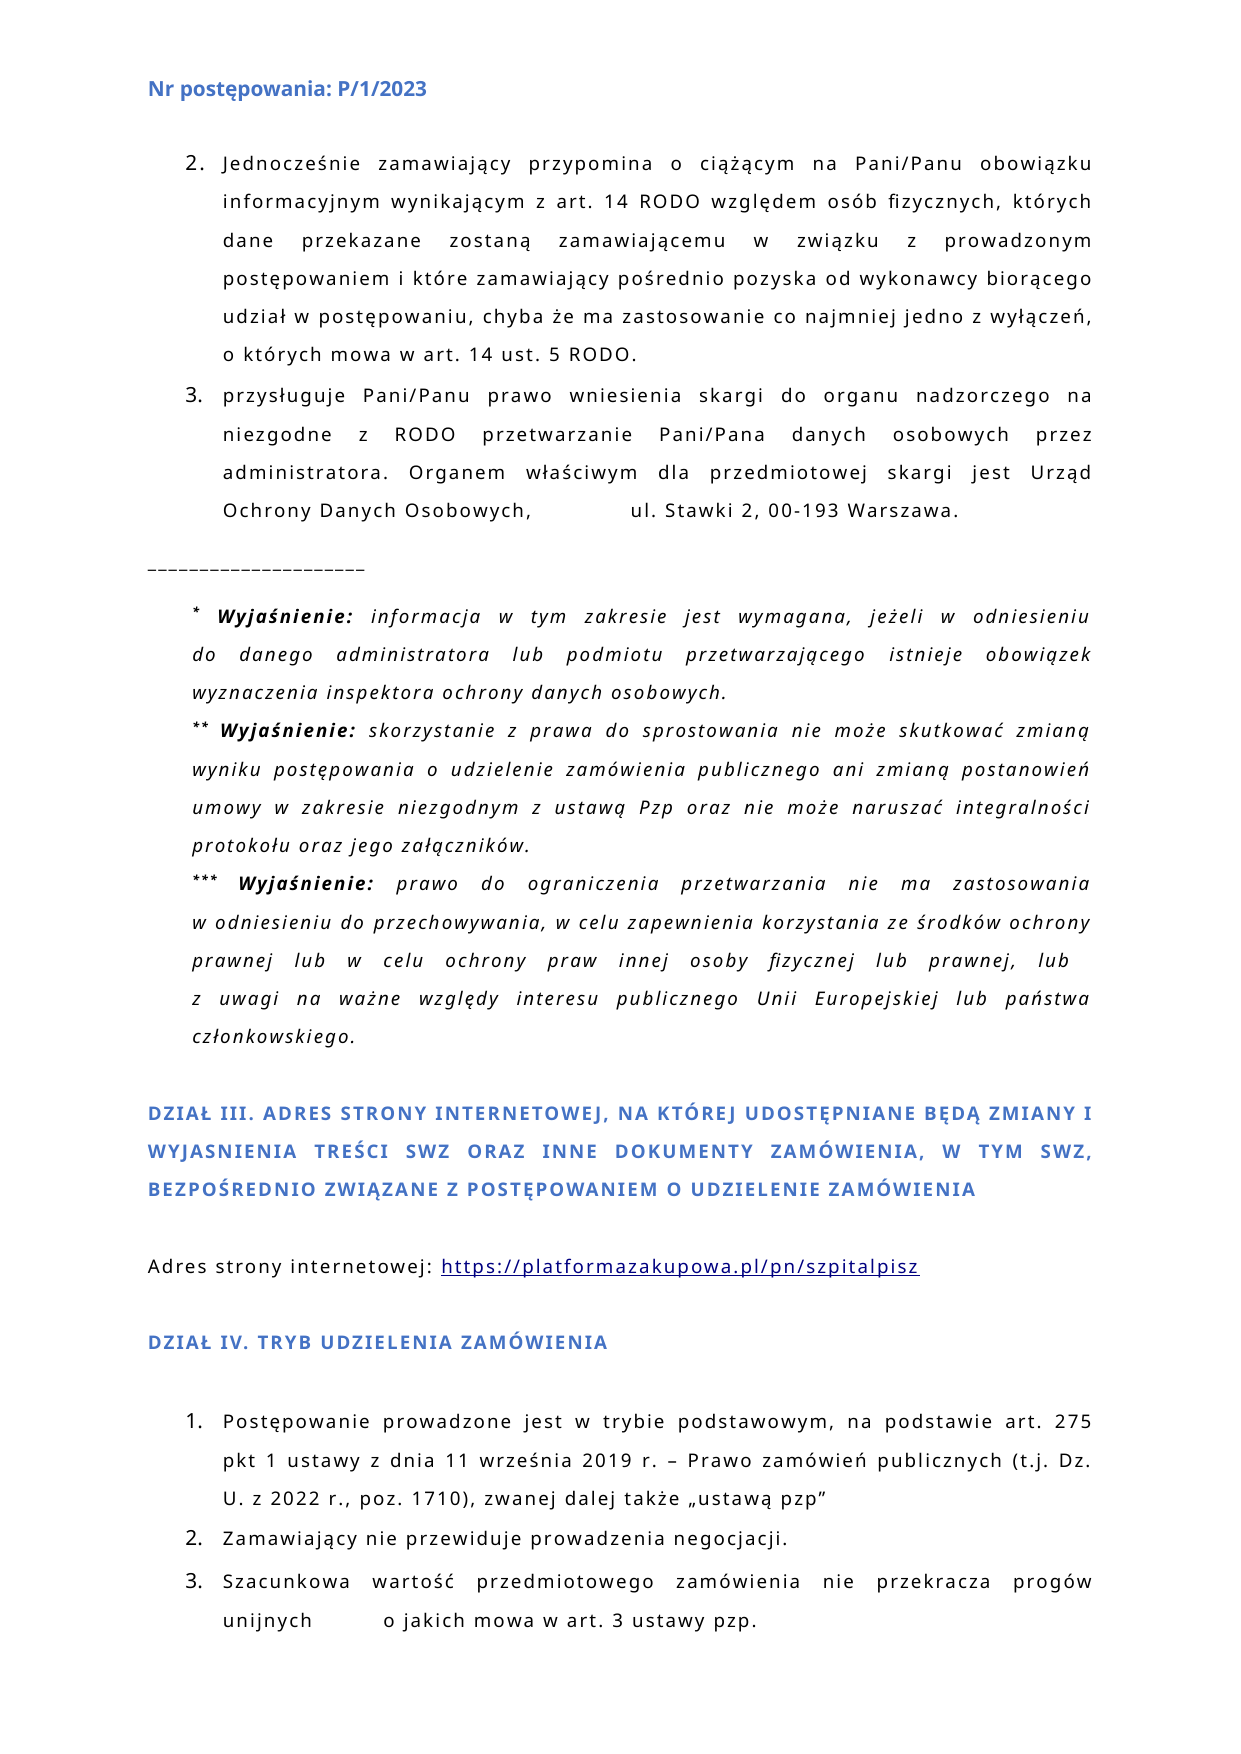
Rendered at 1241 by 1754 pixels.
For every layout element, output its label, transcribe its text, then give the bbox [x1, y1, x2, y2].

text DZIAŁ IV. TRYB UDZIELENIA ZAMÓWIENIA [148, 1329, 1093, 1355]
list Jednocześnie zamawiający przypomina o ciążącym na Pani/Panu obowiązku informacyjnym wynikającym z art. 14 RODO względem osób fizycznych, których dane przekazane zostaną zamawiającemu w związku z prowadzonym postępowaniem i które zamawiający pośrednio pozyska od wykonawcy biorącego udział w postępowaniu, chyba że ma zastosowanie co najmniej jedno z wyłączeń, o których mowa w art. 14 ust. 5 RODO. [185, 148, 1093, 367]
list Zamawiający nie przewiduje prowadzenia negocjacji. [185, 1523, 1093, 1552]
text _____________________ [148, 548, 1093, 574]
list przysługuje Pani/Panu prawo wniesienia skargi do organu nadzorczego na niezgodne z RODO przetwarzanie Pani/Pana danych osobowych przez administratora. Organem właściwym dla przedmiotowej skargi jest Urząd Ochrony Danych Osobowych, ul. Stawki 2, 00-193 Warszawa. [185, 380, 1093, 523]
subtitle Adres strony internetowej: https://platformazakupowa.pl/pn/szpitalpisz [148, 1253, 1093, 1278]
text *** Wyjaśnienie: prawo do ograniczenia przetwarzania nie ma zastosowania w odniesieniu do przechowywania, w celu zapewnienia korzystania ze środków ochrony prawnej lub w celu ochrony praw innej osoby fizycznej lub prawnej, lub z uwagi na ważne względy interesu publicznego Unii Europejskiej lub państwa członkowskiego. [192, 871, 1093, 1049]
text * Wyjaśnienie: informacja w tym zakresie jest wymagana, jeżeli w odniesieniu do danego administratora lub podmiotu przetwarzającego istnieje obowiązek wyznaczenia inspektora ochrony danych osobowych. [192, 603, 1093, 705]
subtitle DZIAŁ III. ADRES STRONY INTERNETOWEJ, NA KTÓREJ UDOSTĘPNIANE BĘDĄ ZMIANY I WYJASNIENIA TREŚCI SWZ ORAZ INNE DOKUMENTY ZAMÓWIENIA, W TYM SWZ, BEZPOŚREDNIO ZWIĄZANE Z POSTĘPOWANIEM O UDZIELENIE ZAMÓWIENIA [148, 1100, 1093, 1202]
list Szacunkowa wartość przedmiotowego zamówienia nie przekracza progów unijnych o jakich mowa w art. 3 ustawy pzp. [185, 1566, 1093, 1633]
text ** Wyjaśnienie: skorzystanie z prawa do sprostowania nie może skutkować zmianą wyniku postępowania o udzielenie zamówienia publicznego ani zmianą postanowień umowy w zakresie niezgodnym z ustawą Pzp oraz nie może naruszać integralności protokołu oraz jego załączników. [192, 718, 1093, 858]
list Postępowanie prowadzone jest w trybie podstawowym, na podstawie art. 275 pkt 1 ustawy z dnia 11 września 2019 r. – Prawo zamówień publicznych (t.j. Dz. U. z 2022 r., poz. 1710), zwanej dalej także „ustawą pzp” [185, 1406, 1093, 1511]
